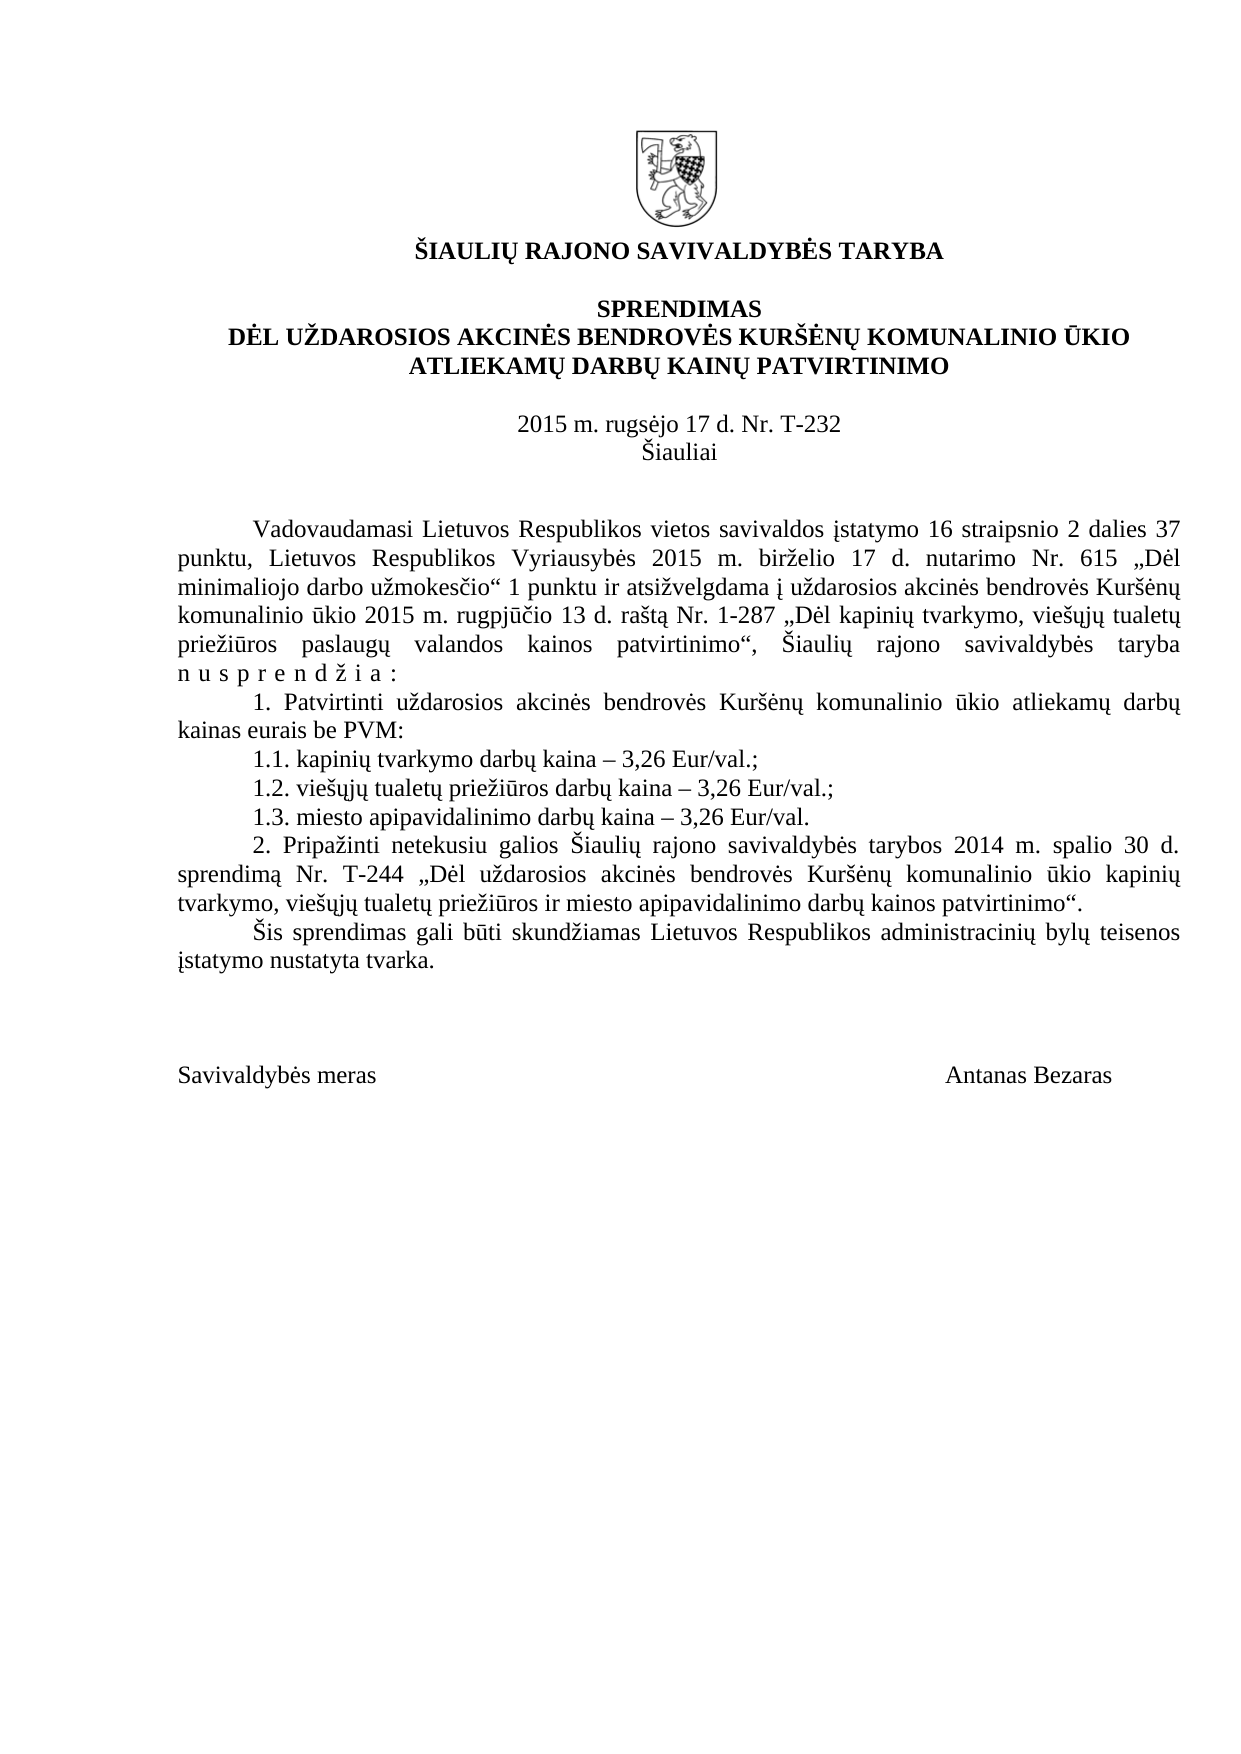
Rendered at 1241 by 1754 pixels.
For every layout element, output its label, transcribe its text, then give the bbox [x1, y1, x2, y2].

text 2. Pripažinti netekusiu galios Šiaulių rajono savivaldybės tarybos 2014 m. spalio 30 d. sprendimą Nr. T-244 „Dėl uždarosios akcinės bendrovės Kuršėnų komunalinio ūkio kapinių tvarkymo, viešųjų tualetų priežiūros ir miesto apipavidalinimo darbų kainos patvirtinimo“. [177, 831, 1181, 917]
text 1.3. miesto apipavidalinimo darbų kaina – 3,26 Eur/val. [177, 802, 1181, 831]
text Šiauliai [177, 437, 1181, 466]
text ŠIAULIŲ RAJONO SAVIVALDYBĖS TARYBA [177, 236, 1181, 265]
text DĖL UŽDAROSIOS AKCINĖS BENDROVĖS KURŠĖNŲ KOMUNALINIO ŪKIO ATLIEKAMŲ DARBŲ KAINŲ PATVIRTINIMO [177, 322, 1181, 380]
text 1.2. viešųjų tualetų priežiūros darbų kaina – 3,26 Eur/val.; [177, 773, 1181, 802]
text Šis sprendimas gali būti skundžiamas Lietuvos Respublikos administracinių bylų teisenos įstatymo nustatyta tvarka. [177, 917, 1181, 974]
text Savivaldybės meras Antanas Bezaras [177, 1061, 1181, 1089]
text Vadovaudamasi Lietuvos Respublikos vietos savivaldos įstatymo 16 straipsnio 2 dalies 37 punktu, Lietuvos Respublikos Vyriausybės 2015 m. birželio 17 d. nutarimo Nr. 615 „Dėl minimaliojo darbo užmokesčio“ 1 punktu ir atsižvelgdama į uždarosios akcinės bendrovės Kuršėnų komunalinio ūkio 2015 m. rugpjūčio 13 d. raštą Nr. 1-287 „Dėl kapinių tvarkymo, viešųjų tualetų priežiūros paslaugų valandos kainos patvirtinimo“, Šiaulių rajono savivaldybės taryba nusprendžia: [177, 514, 1181, 687]
text 1. Patvirtinti uždarosios akcinės bendrovės Kuršėnų komunalinio ūkio atliekamų darbų kainas eurais be PVM: [177, 687, 1181, 744]
text SPRENDIMAS [177, 294, 1181, 322]
text 1.1. kapinių tvarkymo darbų kaina – 3,26 Eur/val.; [177, 744, 1181, 773]
text 2015 m. rugsėjo 17 d. Nr. T-232 [177, 409, 1181, 437]
